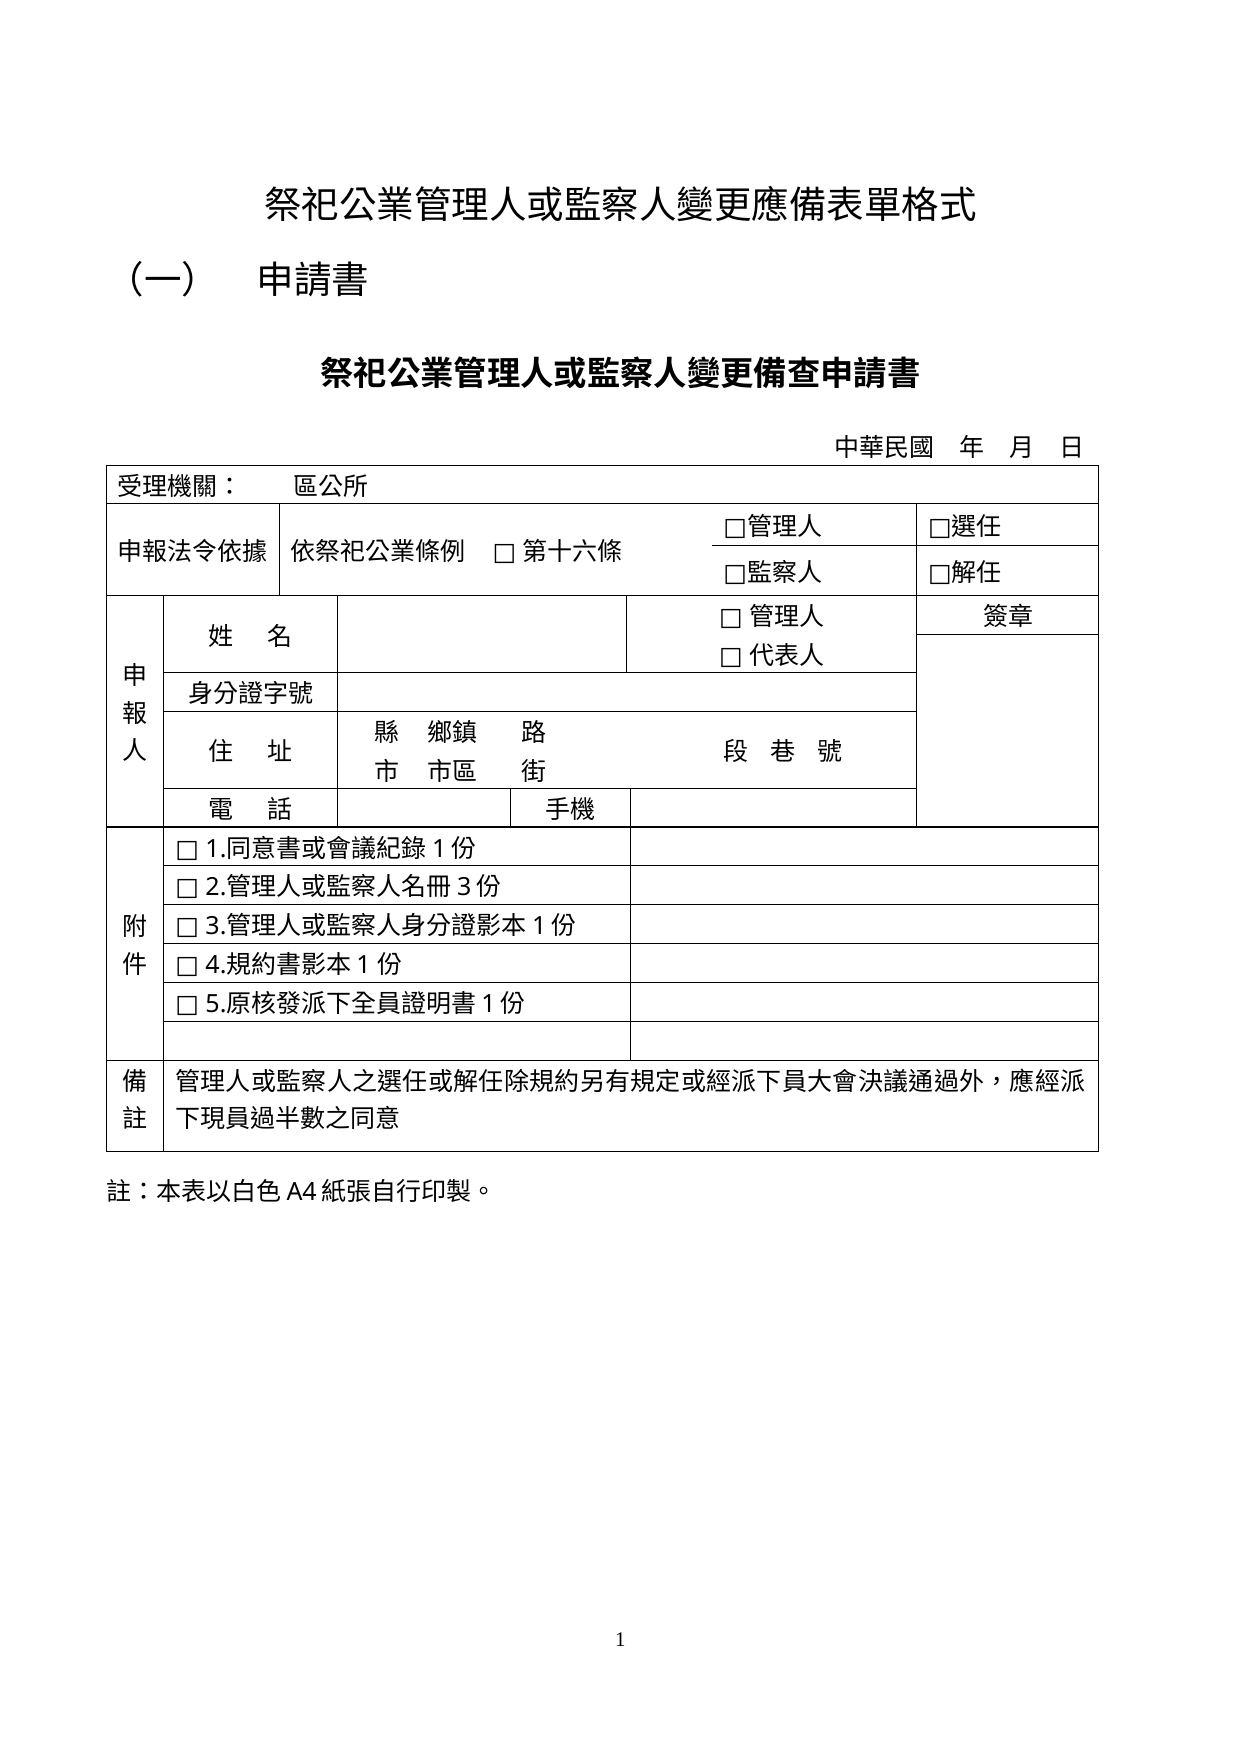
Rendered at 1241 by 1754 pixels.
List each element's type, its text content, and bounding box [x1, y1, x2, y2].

table_cell 申報法令依據 [107, 504, 279, 595]
table_cell [917, 635, 1098, 826]
table_cell 身分證字號 [164, 673, 337, 711]
table_cell □ 1.同意書或會議紀錄 1份 [164, 828, 630, 865]
text 祭祀公業管理人或監察人變更應備表單格式 [106, 164, 1134, 239]
table_cell □ 3.管理人或監察人身分證影本 1份 [164, 905, 630, 943]
table_cell □監察人 [712, 546, 916, 595]
text 中華民國 年 月 日 [106, 427, 1084, 464]
list 申請書 [106, 239, 1134, 314]
table_cell □ 2.管理人或監察人名冊 3份 [164, 866, 630, 904]
text 祭祀公業管理人或監察人變更備查申請書 [106, 333, 1134, 408]
table_cell 依祭祀公業條例 [280, 504, 481, 595]
table_cell [164, 1022, 630, 1059]
table_cell 姓 名 [164, 596, 337, 672]
table_cell 電 話 [164, 789, 337, 826]
table_cell □ 管理人 [627, 596, 916, 634]
table_cell 住 址 [164, 712, 337, 788]
table_cell [631, 905, 1098, 943]
table_cell 管理人或監察人之選任或解任除規約另有規定或經派下員大會決議通過外，應經派下現員過半數之同意 [164, 1061, 1098, 1151]
table_cell □ 第十六條 [481, 504, 712, 595]
table_cell 簽章 [917, 596, 1098, 634]
table_cell □ 4.規約書影本1 份 [164, 944, 630, 982]
table_cell [338, 673, 916, 711]
table_cell □ 5.原核發派下全員證明書1份 [164, 983, 630, 1021]
table_header 受理機關： 區公所 [107, 466, 1098, 503]
text 註：本表以白色A4紙張自行印製。 [106, 1171, 1134, 1208]
table_cell □解任 [917, 546, 1098, 595]
table_cell 縣 鄉鎮 路 [338, 712, 712, 749]
table_cell [631, 1022, 1098, 1059]
table_cell 段 巷 號 [712, 712, 916, 788]
table_cell □管理人 [712, 504, 916, 545]
table_cell □ 代表人 [627, 634, 916, 672]
table_cell 手機 [511, 789, 630, 826]
table_cell [631, 944, 1098, 982]
table_cell 附件 [107, 828, 163, 1059]
table_cell 備註 [107, 1061, 163, 1151]
table_cell 市 市區 街 [338, 749, 712, 788]
table_cell [338, 789, 510, 826]
table_cell 申報人 [107, 596, 163, 826]
table_cell [631, 828, 1098, 865]
table_cell □選任 [917, 504, 1098, 545]
table_cell [631, 983, 1098, 1021]
table_cell [338, 596, 626, 672]
table_cell [631, 866, 1098, 904]
table_cell [631, 789, 916, 826]
